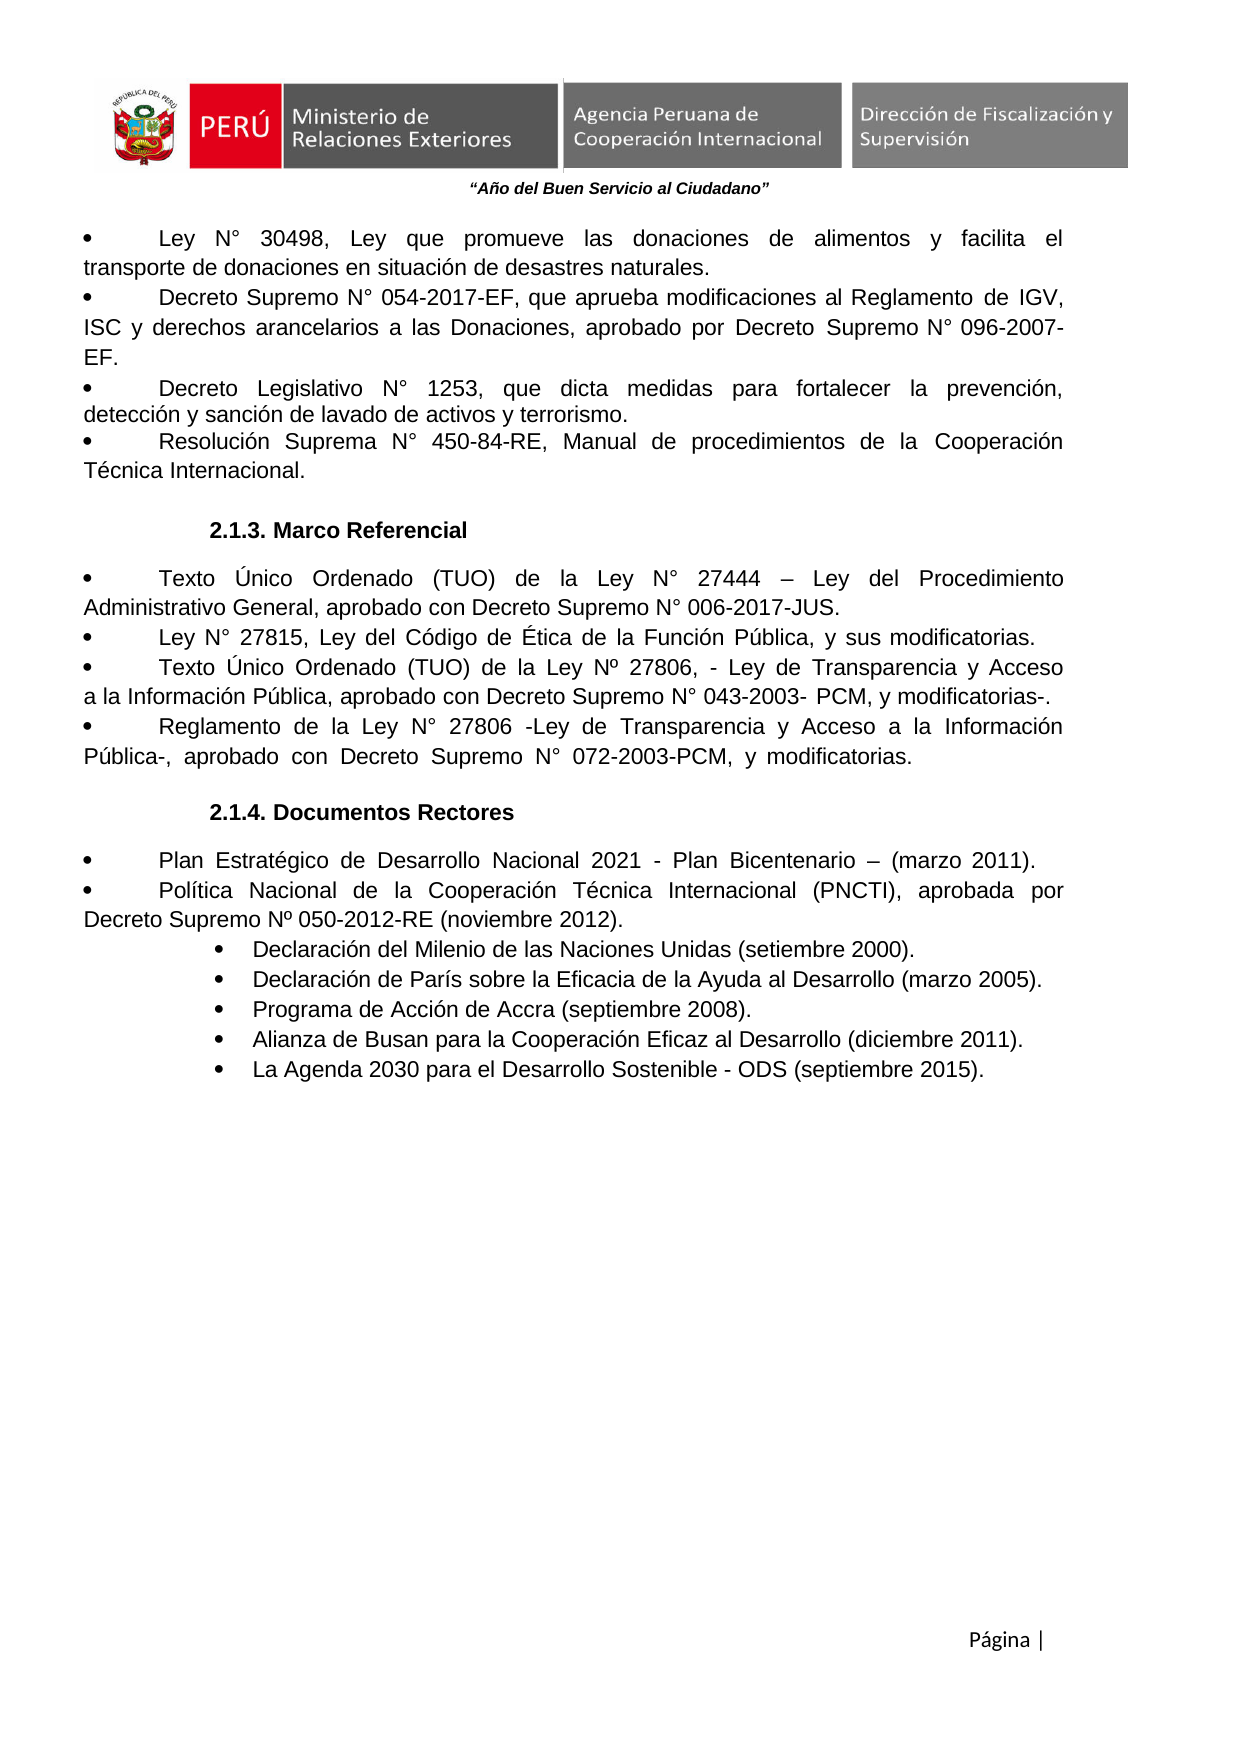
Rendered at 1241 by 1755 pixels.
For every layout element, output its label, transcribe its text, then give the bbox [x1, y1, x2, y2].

list Declaración del Milenio de las Naciones Unidas (setiembre 2000). [215, 936, 1143, 962]
list Resolución Suprema N° 450-84-RE, Manual de procedimientos de la Cooperación Técnica Internacional. [83, 428, 1064, 484]
list Programa de Acción de Accra (septiembre 2008). [215, 996, 1143, 1022]
list Política Nacional de la Cooperación Técnica Internacional (PNCTI), aprobada por Decreto Supremo Nº 050-2012-RE (noviembre 2012). [83, 877, 1064, 932]
list Alianza de Busan para la Cooperación Eficaz al Desarrollo (diciembre 2011). [215, 1026, 1143, 1052]
list Texto Único Ordenado (TUO) de la Ley N° 27444 – Ley del Procedimiento Administrativo General, aprobado con Decreto Supremo N° 006-2017-JUS. [83, 564, 1064, 620]
list Decreto Legislativo N° 1253, que dicta medidas para fortalecer la prevención, detección y sanción de lavado de activos y terrorismo. [83, 376, 1064, 428]
list Ley N° 27815, Ley del Código de Ética de la Función Pública, y sus modificatorias. [83, 624, 1064, 650]
list La Agenda 2030 para el Desarrollo Sostenible - ODS (septiembre 2015). [215, 1056, 1143, 1082]
list Reglamento de la Ley N° 27806 -Ley de Transparencia y Acceso a la Información Pública-, aprobado con Decreto Supremo N° 072-2003-PCM, y modificatorias. [83, 713, 1064, 769]
list Declaración de París sobre la Eficacia de la Ayuda al Desarrollo (marzo 2005). [215, 966, 1143, 992]
list Decreto Supremo N° 054-2017-EF, que aprueba modificaciones al Reglamento de IGV, ISC y derechos arancelarios a las Donaciones, aprobado por Decreto Supremo N° 096-2007-EF. [83, 284, 1064, 370]
list Ley N° 30498, Ley que promueve las donaciones de alimentos y facilita el transporte de donaciones en situación de desastres naturales. [83, 225, 1064, 281]
list Plan Estratégico de Desarrollo Nacional 2021 - Plan Bicentenario – (marzo 2011). [83, 847, 1064, 873]
list Marco Referencial [209, 517, 1143, 543]
list Texto Único Ordenado (TUO) de la Ley Nº 27806, - Ley de Transparencia y Acceso a la Información Pública, aprobado con Decreto Supremo N° 043-2003- PCM, y modificatorias-. [83, 654, 1064, 710]
list Documentos Rectores [209, 799, 1143, 826]
